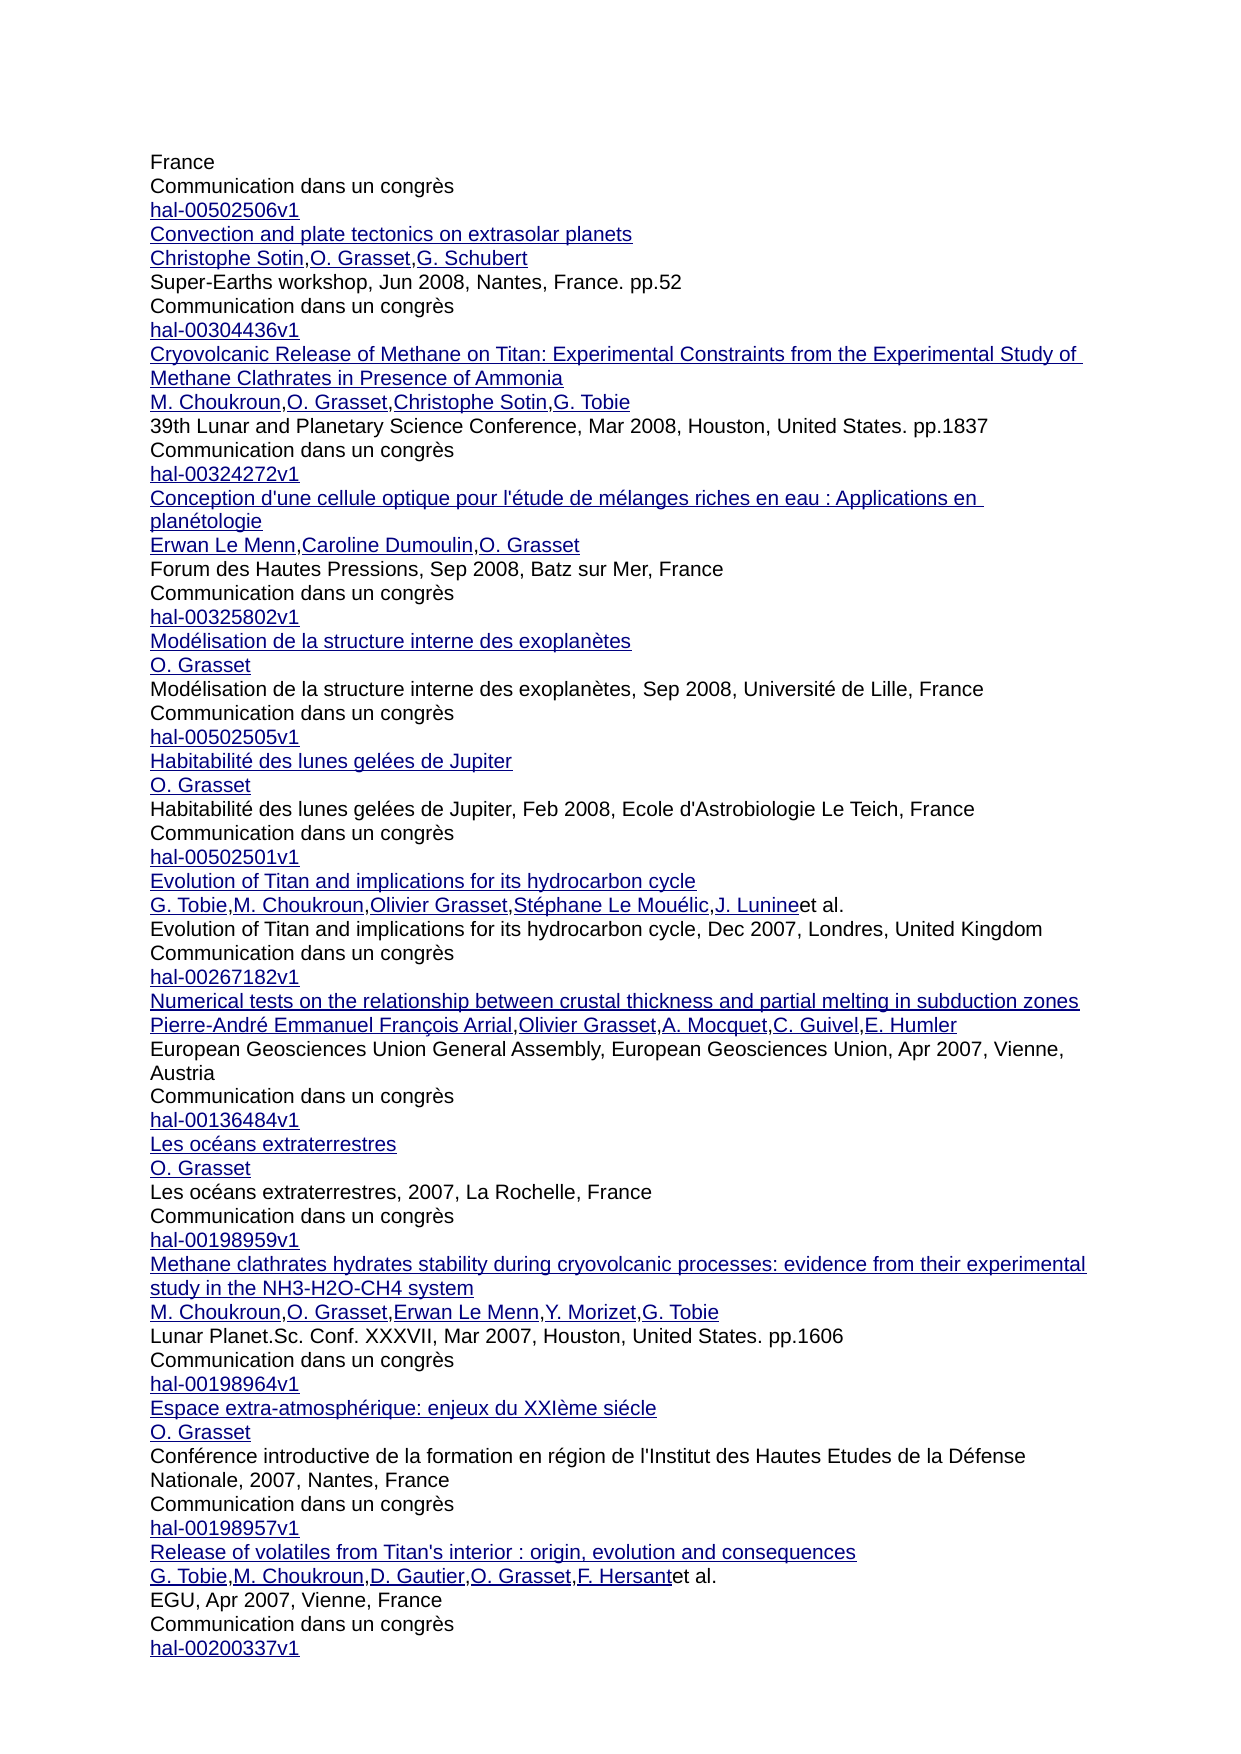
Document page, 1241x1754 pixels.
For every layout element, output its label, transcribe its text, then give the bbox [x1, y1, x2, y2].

table_cell Numerical tests on the relationship between crustal thickness and partial melting in subduction zones Pierre-André Emmanuel François Arrial,Olivier Grasset,A. Mocquet,C. Guivel,E. Humler European Geosciences Union General Assembly, European Geosciences Union, Apr 2007, Vienne, Austria Communication dans un congrès hal-00136484v1 [150, 989, 1090, 1132]
table_cell Programme d'exploiratino de Mars et des environnements des planètes géantes O. Grasset Programme d'exploiratino de Mars et des environnements des planètes géantes, Jun 2008, Nantes, France Communication dans un congrès hal-00502506v1 [150, 150, 1090, 222]
table_cell Cryovolcanic Release of Methane on Titan: Experimental Constraints from the Experimental Study of Methane Clathrates in Presence of Ammonia M. Choukroun,O. Grasset,Christophe Sotin,G. Tobie 39th Lunar and Planetary Science Conference, Mar 2008, Houston, United States. pp.1837 Communication dans un congrès hal-00324272v1 [150, 342, 1090, 485]
table_cell Evolution of Titan and implications for its hydrocarbon cycle G. Tobie,M. Choukroun,Olivier Grasset,Stéphane Le Mouélic,J. Lunineet al. Evolution of Titan and implications for its hydrocarbon cycle, Dec 2007, Londres, United Kingdom Communication dans un congrès hal-00267182v1 [150, 869, 1090, 988]
table_cell Methane clathrates hydrates stability during cryovolcanic processes: evidence from their experimental study in the NH3-H2O-CH4 system M. Choukroun,O. Grasset,Erwan Le Menn,Y. Morizet,G. Tobie Lunar Planet.Sc. Conf. XXXVII, Mar 2007, Houston, United States. pp.1606 Communication dans un congrès hal-00198964v1 [150, 1252, 1090, 1396]
table_cell Les océans extraterrestres O. Grasset Les océans extraterrestres, 2007, La Rochelle, France Communication dans un congrès hal-00198959v1 [150, 1132, 1090, 1252]
table_cell Habitabilité des lunes gelées de Jupiter O. Grasset Habitabilité des lunes gelées de Jupiter, Feb 2008, Ecole d'Astrobiologie Le Teich, France Communication dans un congrès hal-00502501v1 [150, 749, 1090, 869]
table_cell Modélisation de la structure interne des exoplanètes O. Grasset Modélisation de la structure interne des exoplanètes, Sep 2008, Université de Lille, France Communication dans un congrès hal-00502505v1 [150, 629, 1090, 749]
table_cell Release of volatiles from Titan's interior : origin, evolution and consequences G. Tobie,M. Choukroun,D. Gautier,O. Grasset,F. Hersantet al. EGU, Apr 2007, Vienne, France Communication dans un congrès hal-00200337v1 [150, 1540, 1090, 1659]
table_cell Espace extra-atmosphérique: enjeux du XXIème siécle O. Grasset Conférence introductive de la formation en région de l'Institut des Hautes Etudes de la Défense Nationale, 2007, Nantes, France Communication dans un congrès hal-00198957v1 [150, 1396, 1090, 1539]
table_cell Convection and plate tectonics on extrasolar planets Christophe Sotin,O. Grasset,G. Schubert Super-Earths workshop, Jun 2008, Nantes, France. pp.52 Communication dans un congrès hal-00304436v1 [150, 222, 1090, 342]
table_cell Conception d'une cellule optique pour l'étude de mélanges riches en eau : Applications en planétologie Erwan Le Menn,Caroline Dumoulin,O. Grasset Forum des Hautes Pressions, Sep 2008, Batz sur Mer, France Communication dans un congrès hal-00325802v1 [150, 485, 1090, 629]
